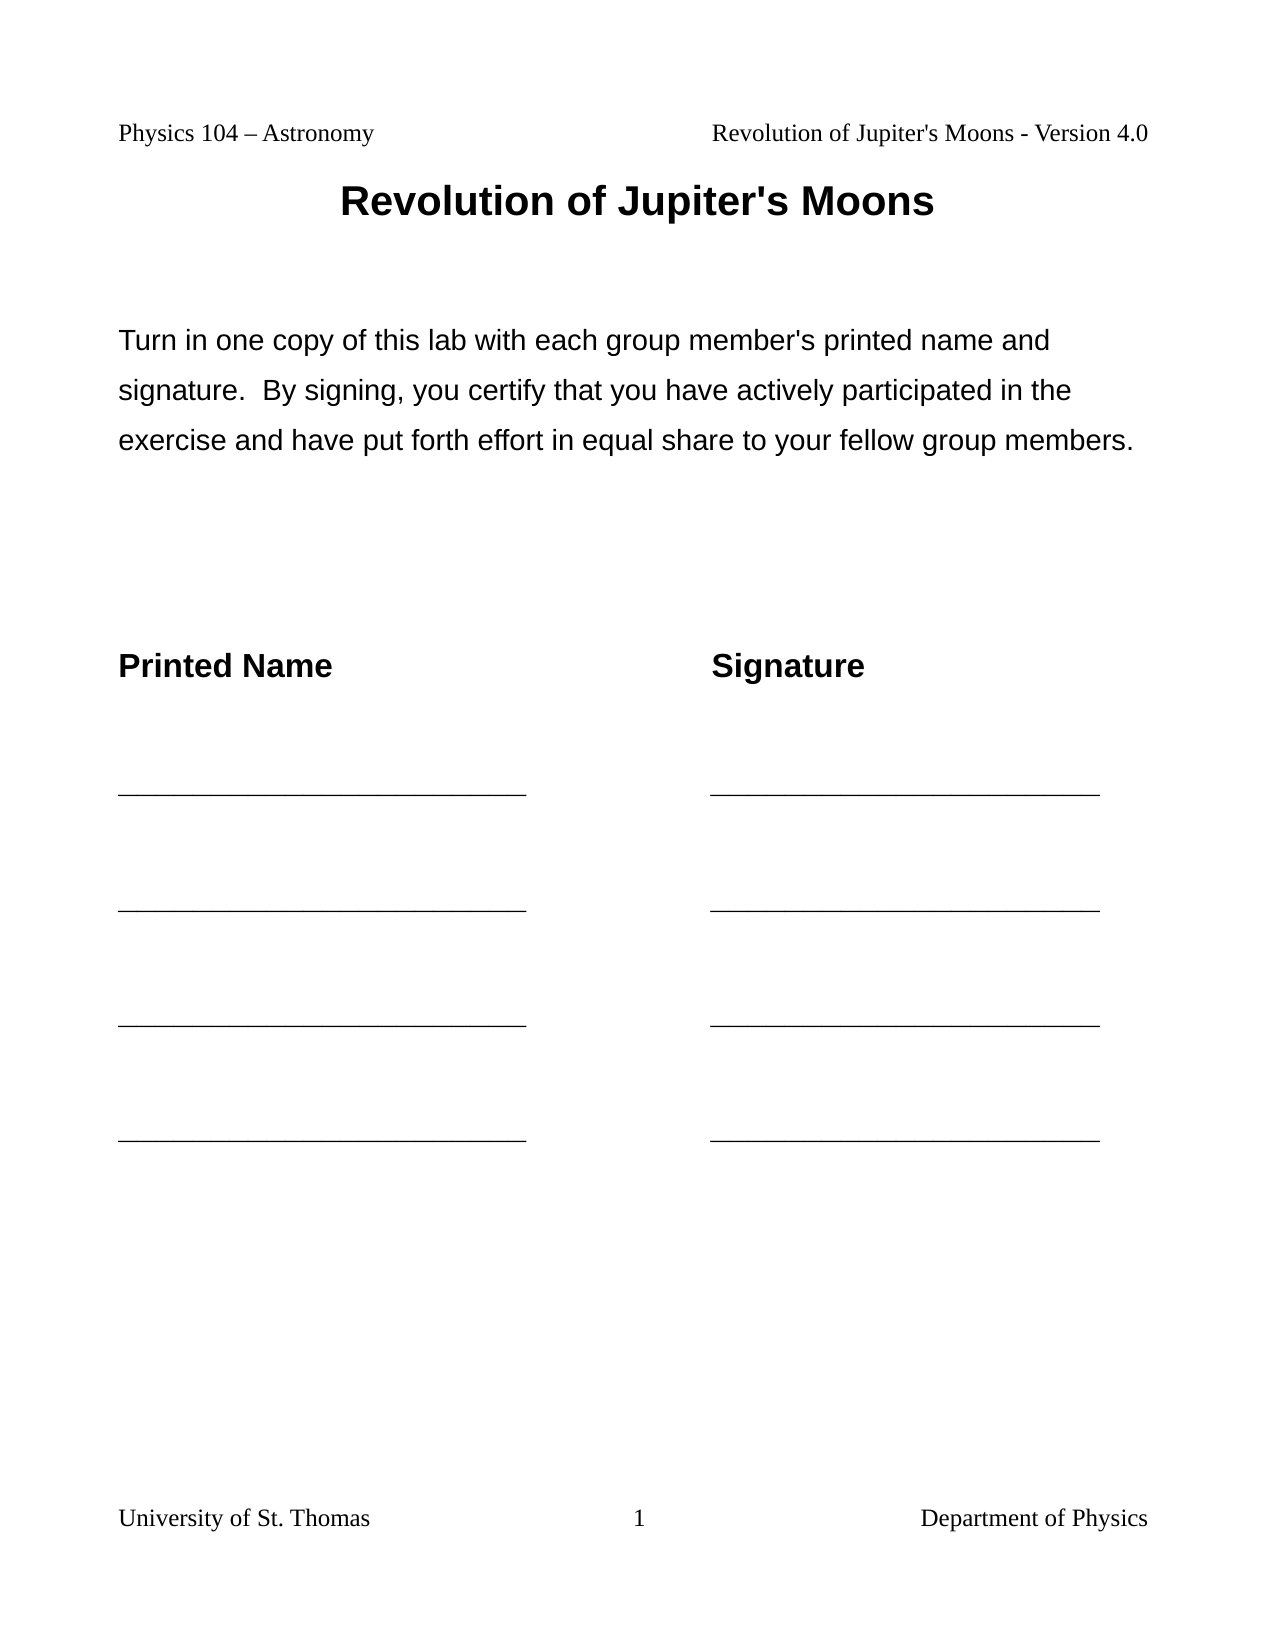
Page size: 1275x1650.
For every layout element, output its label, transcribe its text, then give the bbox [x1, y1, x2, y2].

text Printed Name Signature [118, 646, 1157, 685]
text ______________________ _____________________ [118, 761, 1157, 800]
text ______________________ _____________________ [118, 1107, 1157, 1146]
text ______________________ _____________________ [118, 992, 1157, 1030]
text Turn in one copy of this lab with each group member's printed name and signature. By signing, you certify that you have actively participated in the exercise and have put forth effort in equal share to your fellow group members. [118, 322, 1157, 457]
text Revolution of Jupiter's Moons [118, 176, 1157, 224]
text ______________________ _____________________ [118, 877, 1157, 915]
